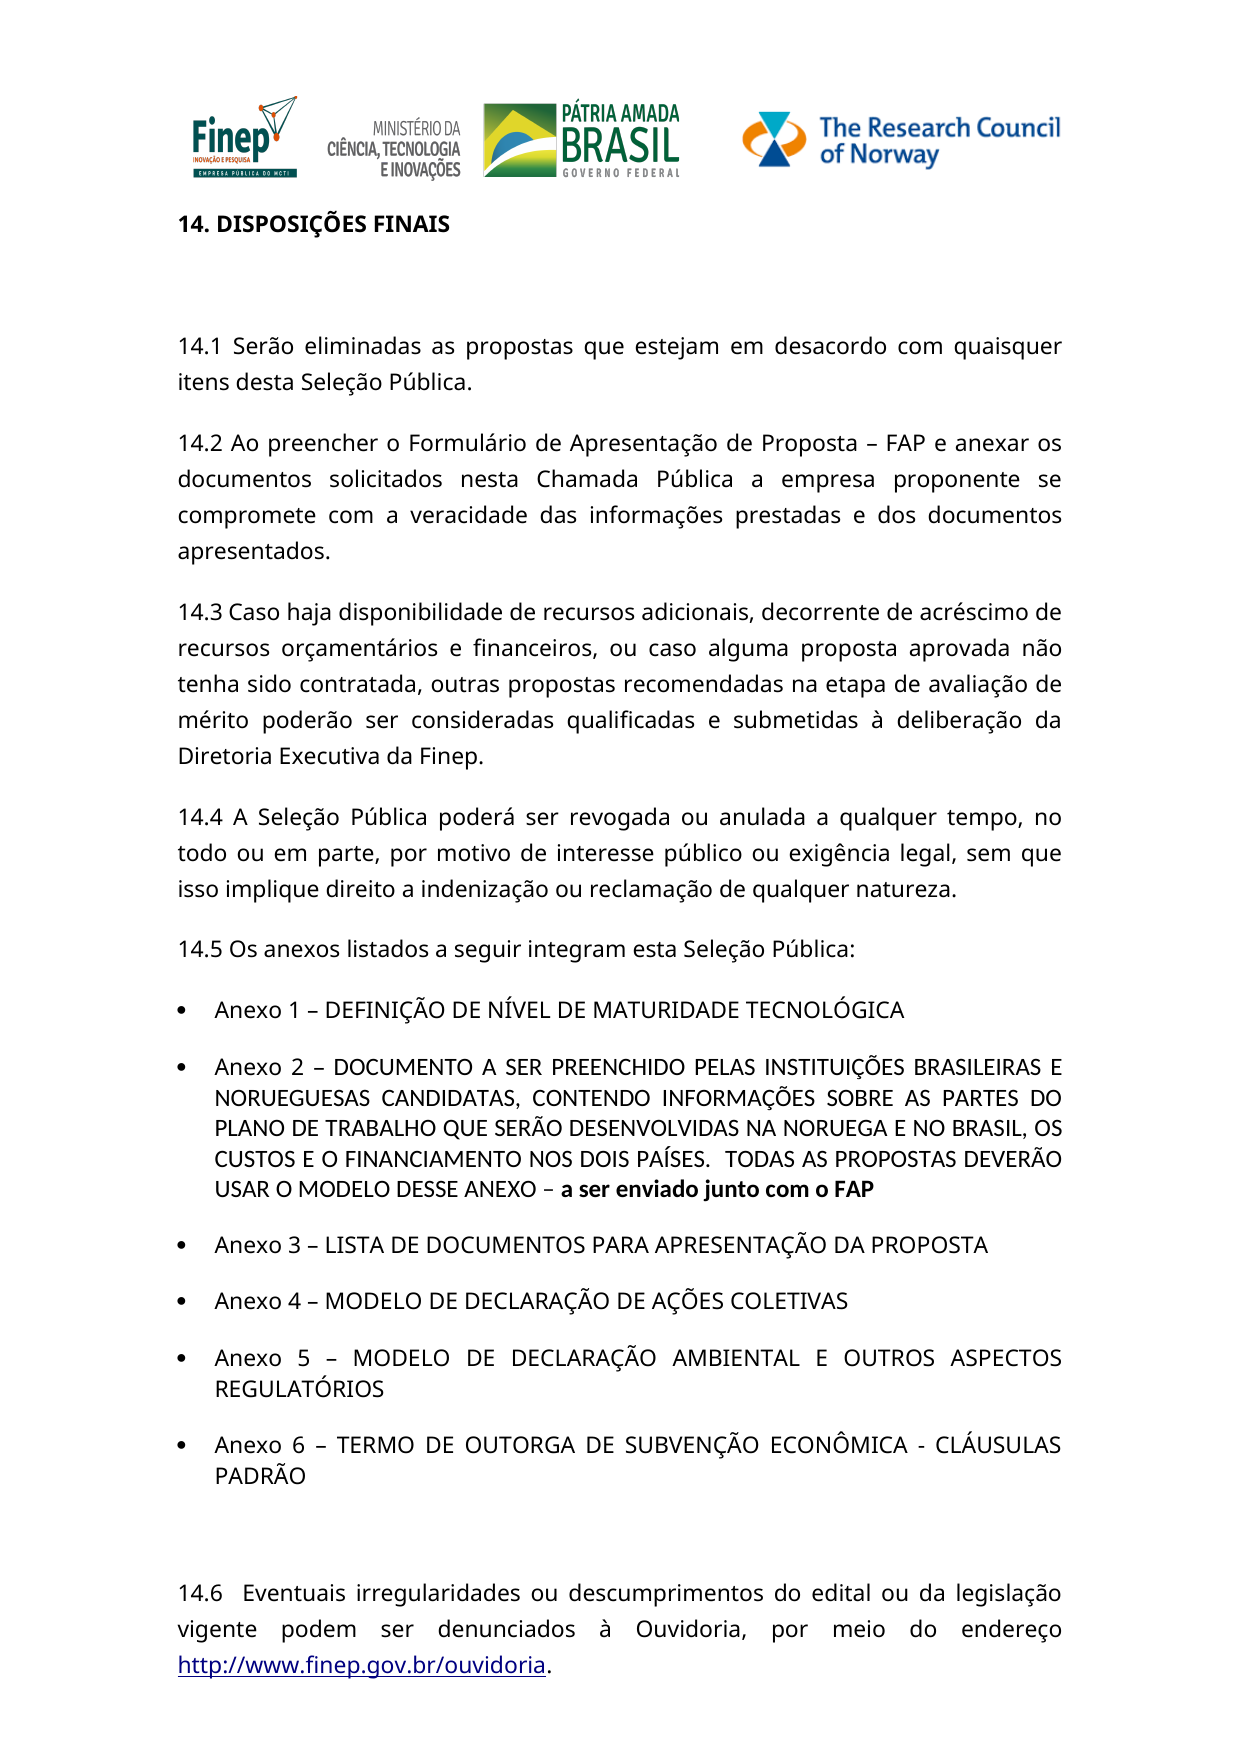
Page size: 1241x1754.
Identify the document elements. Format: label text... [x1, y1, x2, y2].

list Anexo 4 – MODELO DE DECLARAÇÃO DE AÇÕES COLETIVAS [177, 1285, 1063, 1316]
text 14.3 Caso haja disponibilidade de recursos adicionais, decorrente de acréscimo de recursos orçamentários e financeiros, ou caso alguma proposta aprovada não tenha sido contratada, outras propostas recomendadas na etapa de avaliação de mérito poderão ser consideradas qualificadas e submetidas à deliberação da Diretoria Executiva da Finep. [177, 596, 1063, 771]
list Anexo 1 – DEFINIÇÃO DE NÍVEL DE MATURIDADE TECNOLÓGICA [177, 994, 1063, 1026]
text 14.2 Ao preencher o Formulário de Apresentação de Proposta – FAP e anexar os documentos solicitados nesta Chamada Pública a empresa proponente se compromete com a veracidade das informações prestadas e dos documentos apresentados. [177, 427, 1063, 566]
list Anexo 5 – MODELO DE DECLARAÇÃO AMBIENTAL E OUTROS ASPECTOS REGULATÓRIOS [177, 1341, 1063, 1404]
text 14.4 A Seleção Pública poderá ser revogada ou anulada a qualquer tempo, no todo ou em parte, por motivo de interesse público ou exigência legal, sem que isso implique direito a indenização ou reclamação de qualquer natureza. [177, 801, 1063, 904]
text 14.1 Serão eliminadas as propostas que estejam em desacordo com quaisquer itens desta Seleção Pública. [177, 330, 1063, 397]
list Anexo 2 – DOCUMENTO A SER PREENCHIDO PELAS INSTITUIÇÕES BRASILEIRAS E NORUEGUESAS CANDIDATAS, CONTENDO INFORMAÇÕES SOBRE AS PARTES DO PLANO DE TRABALHO QUE SERÃO DESENVOLVIDAS NA NORUEGA E NO BRASIL, OS CUSTOS E O FINANCIAMENTO NOS DOIS PAÍSES. TODAS AS PROPOSTAS DEVERÃO USAR O MODELO DESSE ANEXO – a ser enviado junto com o FAP [177, 1051, 1063, 1204]
text 14.5 Os anexos listados a seguir integram esta Seleção Pública: [177, 933, 1063, 965]
list Anexo 6 – TERMO DE OUTORGA DE SUBVENÇÃO ECONÔMICA - CLÁUSULAS PADRÃO [177, 1429, 1063, 1491]
text 14. DISPOSIÇÕES FINAIS [177, 208, 1063, 240]
list Anexo 3 – LISTA DE DOCUMENTOS PARA APRESENTAÇÃO DA PROPOSTA [177, 1229, 1063, 1260]
text 14.6 Eventuais irregularidades ou descumprimentos do edital ou da legislação vigente podem ser denunciados à Ouvidoria, por meio do endereço http://www.finep.gov.br/ouvidoria. [177, 1577, 1063, 1681]
